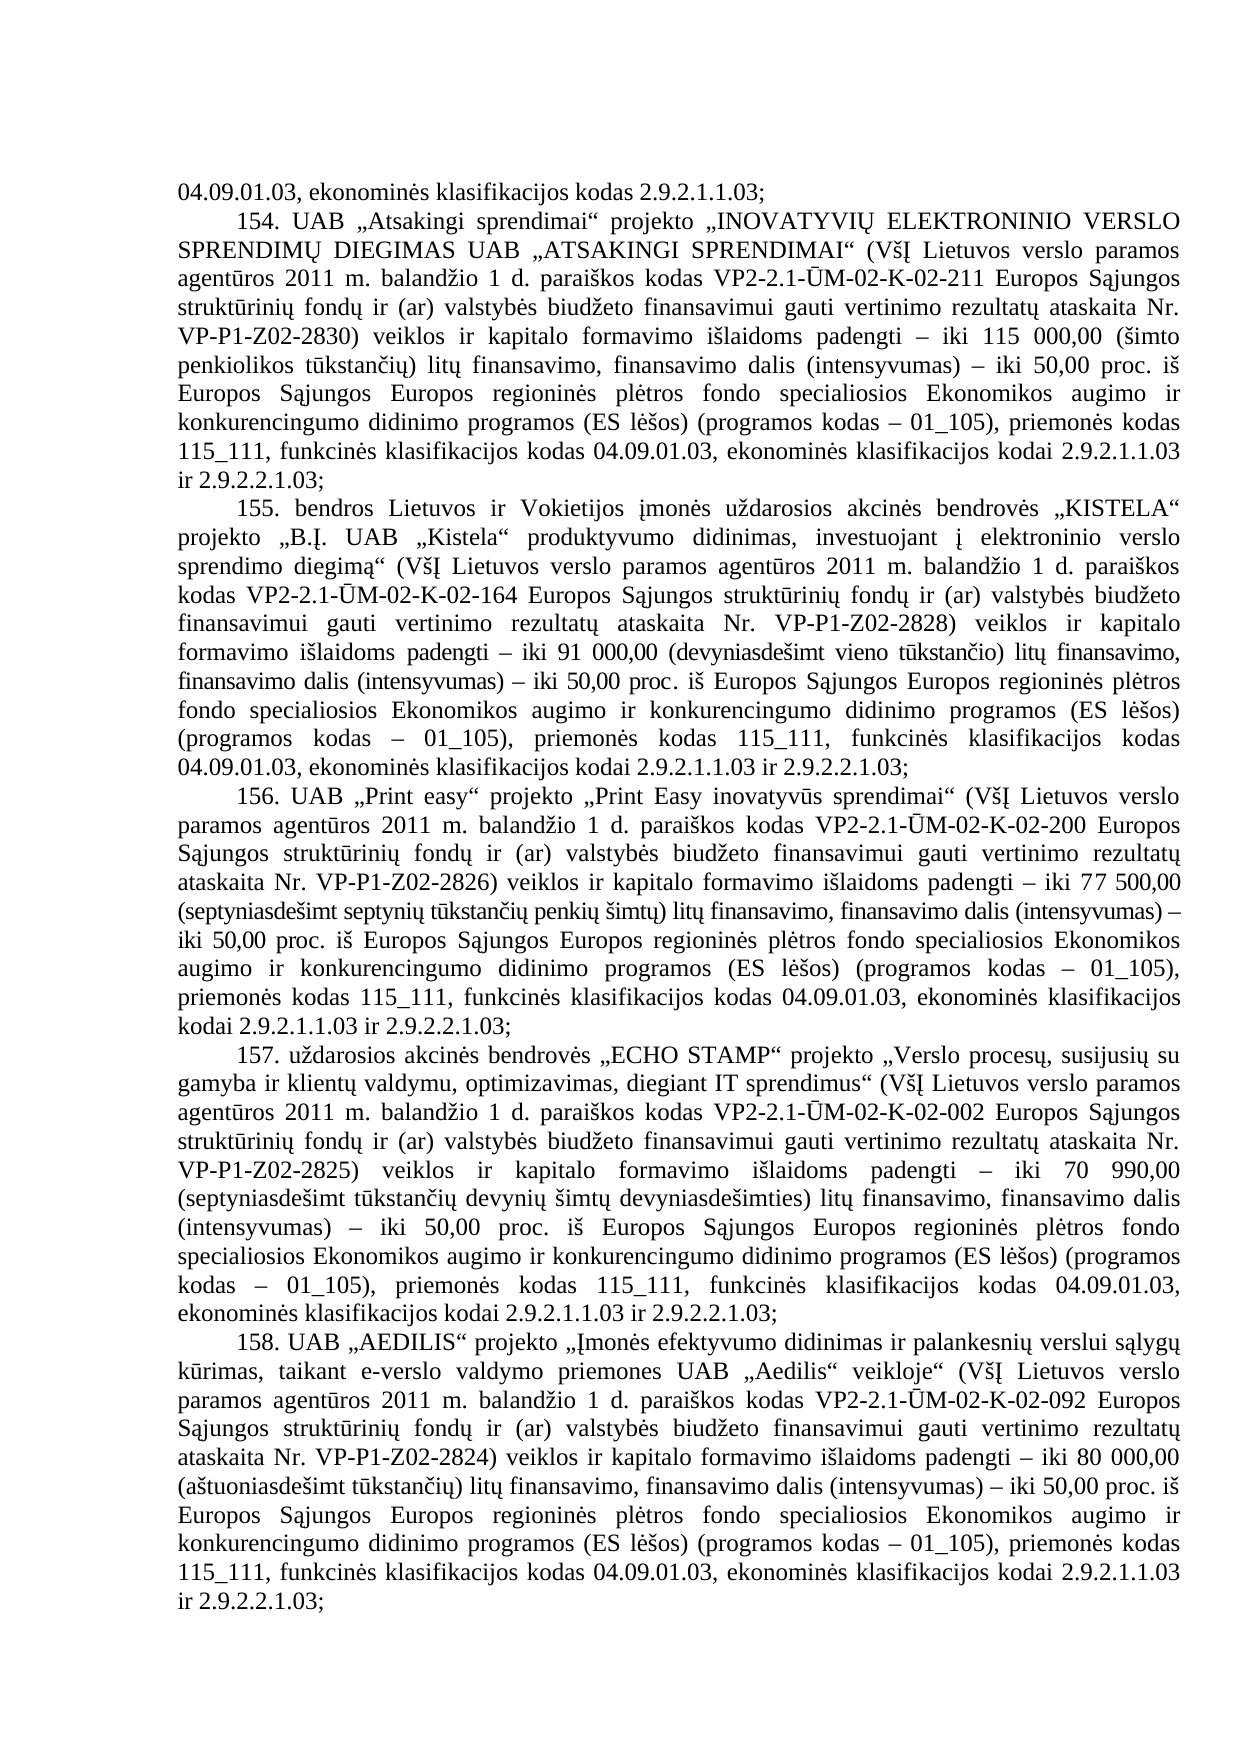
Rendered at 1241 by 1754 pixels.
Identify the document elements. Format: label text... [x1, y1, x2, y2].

text 158. UAB „AEDILIS“ projekto „Įmonės efektyvumo didinimas ir palankesnių verslui sąlygų kūrimas, taikant e-verslo valdymo priemones UAB „Aedilis“ veikloje“ (VšĮ Lietuvos verslo paramos agentūros 2011 m. balandžio 1 d. paraiškos kodas VP2-2.1-ŪM-02-K-02-092 Europos Sąjungos struktūrinių fondų ir (ar) valstybės biudžeto finansavimui gauti vertinimo rezultatų ataskaita Nr. VP-P1-Z02-2824) veiklos ir kapitalo formavimo išlaidoms padengti – iki 80 000,00 (aštuoniasdešimt tūkstančių) litų finansavimo, finansavimo dalis (intensyvumas) – iki 50,00 proc. iš Europos Sąjungos Europos regioninės plėtros fondo specialiosios Ekonomikos augimo ir konkurencingumo didinimo programos (ES lėšos) (programos kodas – 01_105), priemonės kodas 115_111, funkcinės klasifikacijos kodas 04.09.01.03, ekonominės klasifikacijos kodai 2.9.2.1.1.03 ir 2.9.2.2.1.03; [177, 1327, 1181, 1615]
text 157. uždarosios akcinės bendrovės „ECHO STAMP“ projekto „Verslo procesų, susijusių su gamyba ir klientų valdymu, optimizavimas, diegiant IT sprendimus“ (VšĮ Lietuvos verslo paramos agentūros 2011 m. balandžio 1 d. paraiškos kodas VP2-2.1-ŪM-02-K-02-002 Europos Sąjungos struktūrinių fondų ir (ar) valstybės biudžeto finansavimui gauti vertinimo rezultatų ataskaita Nr. VP-P1-Z02-2825) veiklos ir kapitalo formavimo išlaidoms padengti – iki 70 990,00 (septyniasdešimt tūkstančių devynių šimtų devyniasdešimties) litų finansavimo, finansavimo dalis (intensyvumas) – iki 50,00 proc. iš Europos Sąjungos Europos regioninės plėtros fondo specialiosios Ekonomikos augimo ir konkurencingumo didinimo programos (ES lėšos) (programos kodas – 01_105), priemonės kodas 115_111, funkcinės klasifikacijos kodas 04.09.01.03, ekonominės klasifikacijos kodai 2.9.2.1.1.03 ir 2.9.2.2.1.03; [177, 1040, 1181, 1327]
text 155. bendros Lietuvos ir Vokietijos įmonės uždarosios akcinės bendrovės „KISTELA“ projekto „B.Į. UAB „Kistela“ produktyvumo didinimas, investuojant į elektroninio verslo sprendimo diegimą“ (VšĮ Lietuvos verslo paramos agentūros 2011 m. balandžio 1 d. paraiškos kodas VP2-2.1-ŪM-02-K-02-164 Europos Sąjungos struktūrinių fondų ir (ar) valstybės biudžeto finansavimui gauti vertinimo rezultatų ataskaita Nr. VP-P1-Z02-2828) veiklos ir kapitalo formavimo išlaidoms padengti – iki 91 000,00 (devyniasdešimt vieno tūkstančio) litų finansavimo, finansavimo dalis (intensyvumas) – iki 50,00 proc. iš Europos Sąjungos Europos regioninės plėtros fondo specialiosios Ekonomikos augimo ir konkurencingumo didinimo programos (ES lėšos) (programos kodas – 01_105), priemonės kodas 115_111, funkcinės klasifikacijos kodas 04.09.01.03, ekonominės klasifikacijos kodai 2.9.2.1.1.03 ir 2.9.2.2.1.03; [177, 493, 1181, 781]
text 156. UAB „Print easy“ projekto „Print Easy inovatyvūs sprendimai“ (VšĮ Lietuvos verslo paramos agentūros 2011 m. balandžio 1 d. paraiškos kodas VP2-2.1-ŪM-02-K-02-200 Europos Sąjungos struktūrinių fondų ir (ar) valstybės biudžeto finansavimui gauti vertinimo rezultatų ataskaita Nr. VP-P1-Z02-2826) veiklos ir kapitalo formavimo išlaidoms padengti – iki 77 500,00 (septyniasdešimt septynių tūkstančių penkių šimtų) litų finansavimo, finansavimo dalis (intensyvumas) – iki 50,00 proc. iš Europos Sąjungos Europos regioninės plėtros fondo specialiosios Ekonomikos augimo ir konkurencingumo didinimo programos (ES lėšos) (programos kodas – 01_105), priemonės kodas 115_111, funkcinės klasifikacijos kodas 04.09.01.03, ekonominės klasifikacijos kodai 2.9.2.1.1.03 ir 2.9.2.2.1.03; [177, 781, 1181, 1040]
text 04.09.01.03, ekonominės klasifikacijos kodas 2.9.2.1.1.03; [177, 177, 1181, 206]
text 154. UAB „Atsakingi sprendimai“ projekto „INOVATYVIŲ ELEKTRONINIO VERSLO SPRENDIMŲ DIEGIMAS UAB „ATSAKINGI SPRENDIMAI“ (VšĮ Lietuvos verslo paramos agentūros 2011 m. balandžio 1 d. paraiškos kodas VP2-2.1-ŪM-02-K-02-211 Europos Sąjungos struktūrinių fondų ir (ar) valstybės biudžeto finansavimui gauti vertinimo rezultatų ataskaita Nr. VP-P1-Z02-2830) veiklos ir kapitalo formavimo išlaidoms padengti – iki 115 000,00 (šimto penkiolikos tūkstančių) litų finansavimo, finansavimo dalis (intensyvumas) – iki 50,00 proc. iš Europos Sąjungos Europos regioninės plėtros fondo specialiosios Ekonomikos augimo ir konkurencingumo didinimo programos (ES lėšos) (programos kodas – 01_105), priemonės kodas 115_111, funkcinės klasifikacijos kodas 04.09.01.03, ekonominės klasifikacijos kodai 2.9.2.1.1.03 ir 2.9.2.2.1.03; [177, 206, 1181, 493]
